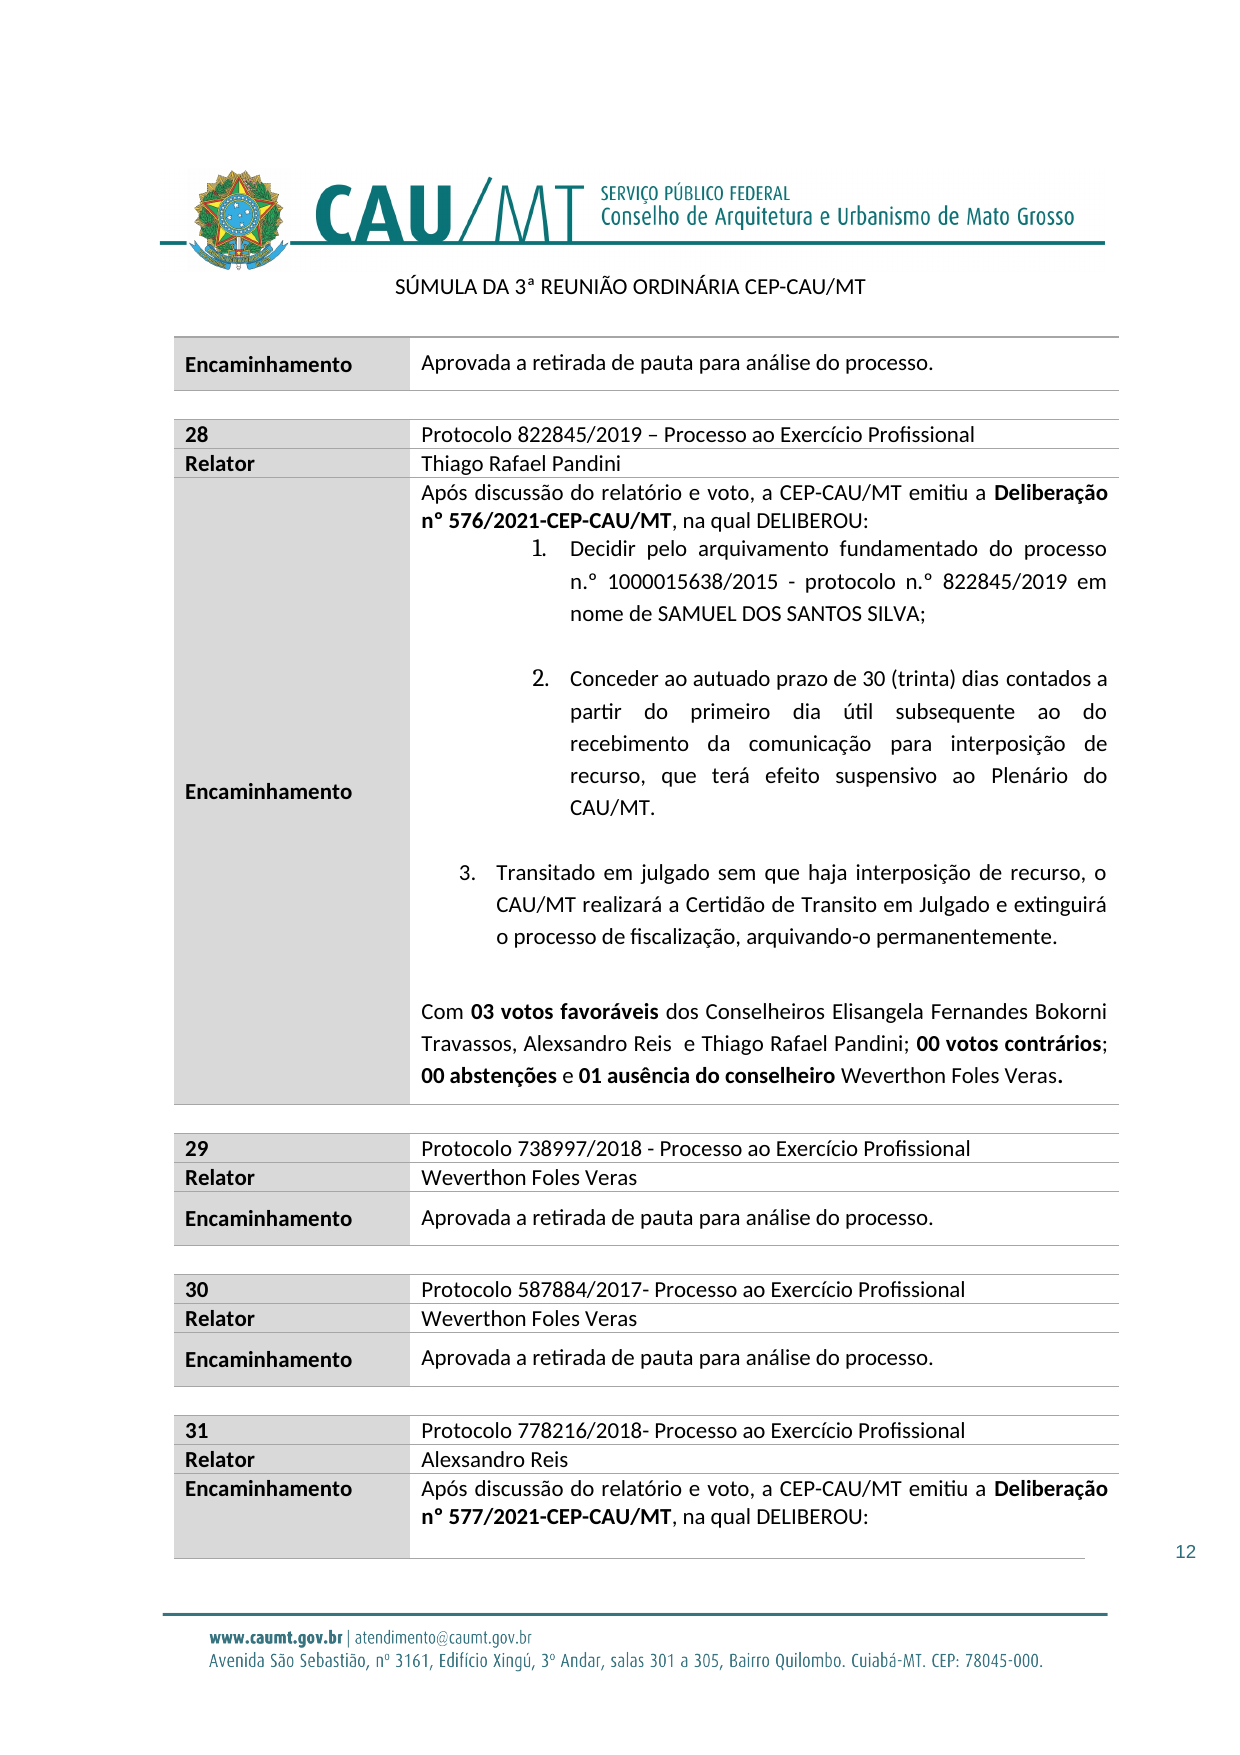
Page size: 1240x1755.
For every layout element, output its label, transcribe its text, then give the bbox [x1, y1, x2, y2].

table_cell Relator [174, 1163, 410, 1191]
table_cell Relator [174, 449, 410, 477]
table_cell Após discussão do relatório e voto, a CEP-CAU/MT emitiu a Deliberação nº 577/2021-CEP-CAU/MT, na qual DELIBEROU: Decidir pelo arquivamento fundamentado do processo n.º 1000037574/2016 - protocolo n.º 778216/2018 em nome de ANDRADE FILHO PROJETOS DE ENGENHARIA E ARQUITETURA; Conceder ao autuado prazo de 30 (trinta) dias contados a partir do primeiro dia útil subsequente ao do recebimento da comunicação para interposição de recurso, que terá efeito suspensivo ao Plenário do CAU/MT. Transitado em julgado sem que haja interposição de recurso, o CAU/MT realizará a Certidão de Transito em Julgado e extinguirá o processo de fiscalização, arquivando-o permanentemente. Com 03 votos favoráveis dos Conselheiros Elisangela Fernandes Bokorni Travassos, Alexsandro Reis e Thiago Rafael Pandini; 00 votos contrários; 00 abstenções e 01 ausência do conselheiro Weverthon Foles Veras. [410, 1474, 1119, 1558]
table_header 31 [174, 1416, 410, 1444]
table_header 28 [174, 420, 410, 448]
table_header Protocolo 822845/2019 – Processo ao Exercício Profissional [410, 420, 1119, 448]
table_cell Weverthon Foles Veras [410, 1163, 1119, 1191]
table_cell Aprovada a retirada de pauta para análise do processo. [410, 1333, 1119, 1386]
table_cell Alexsandro Reis [410, 1445, 1119, 1473]
table_cell Encaminhamento [174, 1192, 410, 1245]
table_cell Encaminhamento [174, 1474, 410, 1558]
table_cell Encaminhamento [174, 1333, 410, 1386]
table_cell Thiago Rafael Pandini [410, 449, 1119, 477]
table_cell Aprovada a retirada de pauta para análise do processo. [410, 338, 1119, 390]
table_header Protocolo 778216/2018- Processo ao Exercício Profissional [410, 1416, 1119, 1444]
table_cell Relator [174, 1304, 410, 1332]
table_cell Após discussão do relatório e voto, a CEP-CAU/MT emitiu a Deliberação nº 576/2021-CEP-CAU/MT, na qual DELIBEROU: Decidir pelo arquivamento fundamentado do processo n.º 1000015638/2015 - protocolo n.º 822845/2019 em nome de SAMUEL DOS SANTOS SILVA; Conceder ao autuado prazo de 30 (trinta) dias contados a partir do primeiro dia útil subsequente ao do recebimento da comunicação para interposição de recurso, que terá efeito suspensivo ao Plenário do CAU/MT. Transitado em julgado sem que haja interposição de recurso, o CAU/MT realizará a Certidão de Transito em Julgado e extinguirá o processo de fiscalização, arquivando-o permanentemente. Com 03 votos favoráveis dos Conselheiros Elisangela Fernandes Bokorni Travassos, Alexsandro Reis e Thiago Rafael Pandini; 00 votos contrários; 00 abstenções e 01 ausência do conselheiro Weverthon Foles Veras. [410, 478, 1119, 1104]
table_cell Encaminhamento [174, 338, 410, 390]
table_header Protocolo 738997/2018 - Processo ao Exercício Profissional [410, 1134, 1119, 1162]
table_cell Aprovada a retirada de pauta para análise do processo. [410, 1192, 1119, 1245]
table_cell Encaminhamento [174, 478, 410, 1104]
table_cell Weverthon Foles Veras [410, 1304, 1119, 1332]
table_header 30 [174, 1275, 410, 1303]
table_cell Relator [174, 1445, 410, 1473]
table_header Protocolo 587884/2017- Processo ao Exercício Profissional [410, 1275, 1119, 1303]
table_header 29 [174, 1134, 410, 1162]
